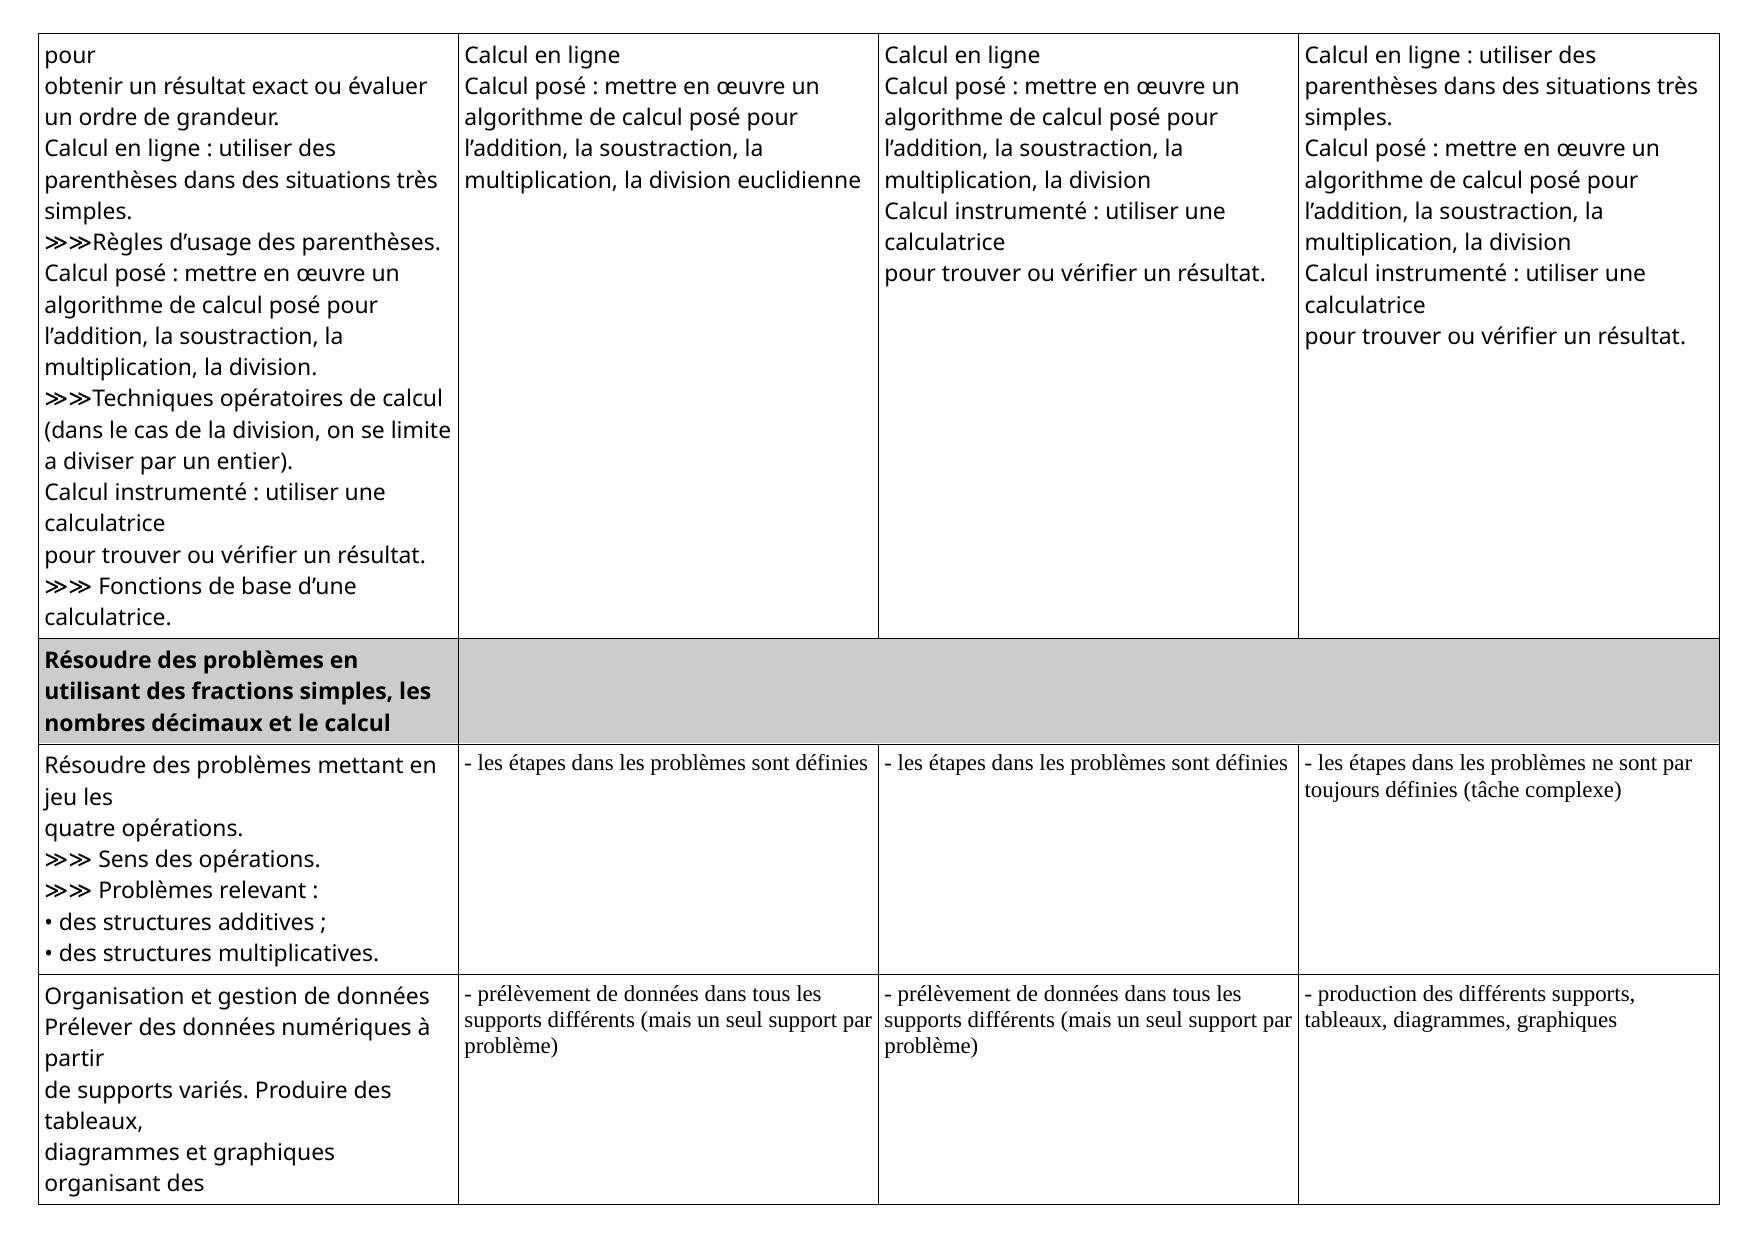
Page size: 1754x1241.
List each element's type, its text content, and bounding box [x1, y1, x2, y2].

table_header Résoudre des problèmes en utilisant des fractions simples, les nombres décimaux et le calcul [39, 639, 458, 743]
table_header Calcul en ligne : utiliser des parenthèses dans des situations très simples. Calcul posé : mettre en œuvre un algorithme de calcul posé pour l’addition, la soustraction, la multiplication, la division Calcul instrumenté : utiliser une calculatrice pour trouver ou vérifier un résultat. [1299, 34, 1719, 638]
table_header - prélèvement de données dans tous les supports différents (mais un seul support par problème) [879, 975, 1298, 1204]
table_header - les étapes dans les problèmes sont définies [459, 745, 878, 974]
table_header [459, 639, 1719, 743]
table_header - les étapes dans les problèmes sont définies [879, 745, 1298, 974]
table_header Calcul en ligne Calcul posé : mettre en œuvre un algorithme de calcul posé pour l’addition, la soustraction, la multiplication, la division euclidienne [459, 34, 878, 638]
table_header - les étapes dans les problèmes ne sont par toujours définies (tâche complexe) [1299, 745, 1719, 974]
table_header Calcul en ligne Calcul posé : mettre en œuvre un algorithme de calcul posé pour l’addition, la soustraction, la multiplication, la division Calcul instrumenté : utiliser une calculatrice pour trouver ou vérifier un résultat. [879, 34, 1298, 638]
table_header Organisation et gestion de données Prélever des données numériques à partir de supports variés. Produire des tableaux, diagrammes et graphiques organisant des [39, 975, 458, 1204]
table_header - production des différents supports, tableaux, diagrammes, graphiques [1299, 975, 1719, 1204]
table_header - prélèvement de données dans tous les supports différents (mais un seul support par problème) [459, 975, 878, 1204]
table_header pour obtenir un résultat exact ou évaluer un ordre de grandeur. Calcul en ligne : utiliser des parenthèses dans des situations très simples. ≫≫Règles d’usage des parenthèses. Calcul posé : mettre en œuvre un algorithme de calcul posé pour l’addition, la soustraction, la multiplication, la division. ≫≫Techniques opératoires de calcul (dans le cas de la division, on se limite a diviser par un entier). Calcul instrumenté : utiliser une calculatrice pour trouver ou vérifier un résultat. ≫≫ Fonctions de base d’une calculatrice. [39, 34, 458, 638]
table_header Résoudre des problèmes mettant en jeu les quatre opérations. ≫≫ Sens des opérations. ≫≫ Problèmes relevant : • des structures additives ; • des structures multiplicatives. [39, 745, 458, 974]
